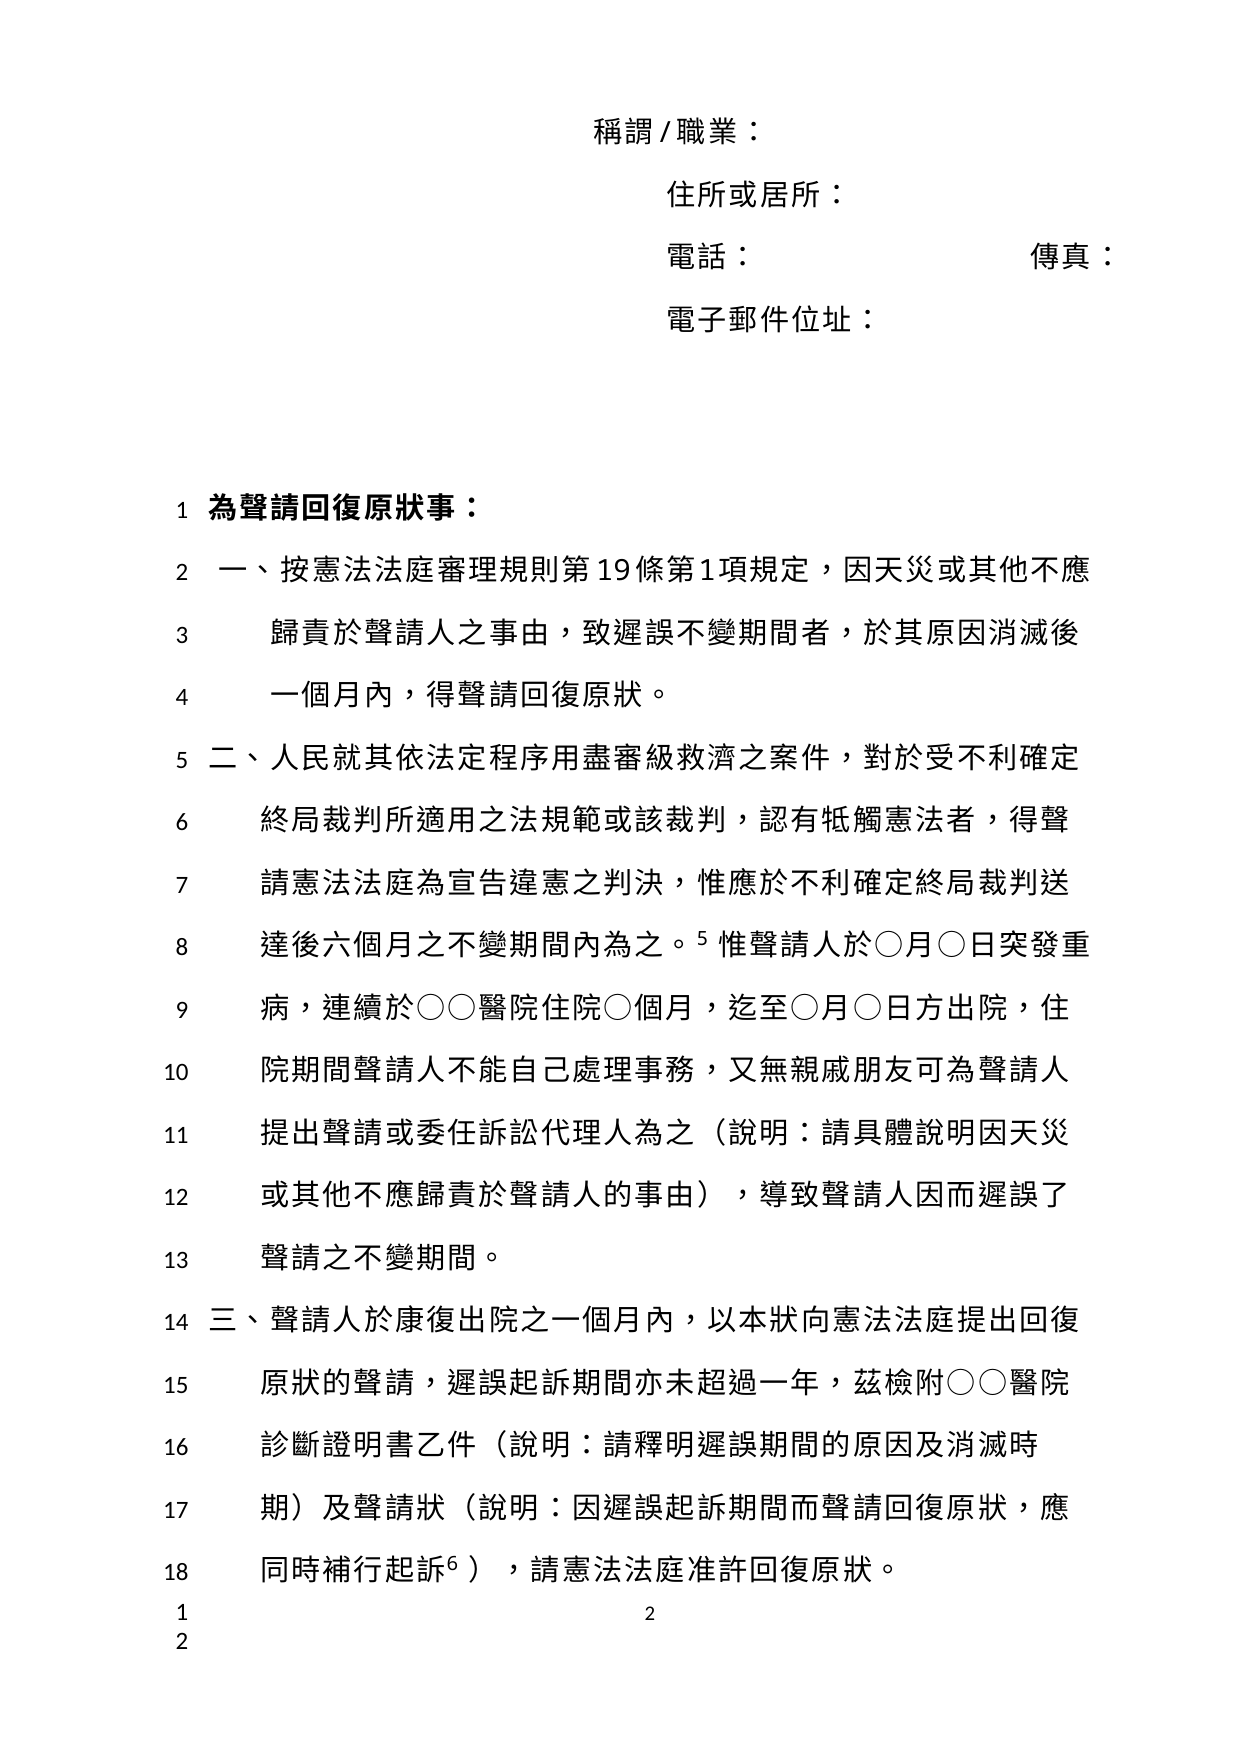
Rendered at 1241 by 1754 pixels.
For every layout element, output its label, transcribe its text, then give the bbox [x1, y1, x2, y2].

text 為聲請回復原狀事： [207, 464, 1092, 526]
text 一、按憲法法庭審理規則第19條第1項規定，因天災或其他不應歸責於聲請人之事由，致遲誤不變期間者，於其原因消滅後一個月內，得聲請回復原狀。 [216, 526, 1092, 714]
text 二、人民就其依法定程序用盡審級救濟之案件，對於受不利確定終局裁判所適用之法規範或該裁判，認有牴觸憲法者，得聲請憲法法庭為宣告違憲之判決，惟應於不利確定終局裁判送達後六個月之不變期間內為之。惟聲請人於○月○日突發重病，連續於○○醫院住院○個月，迄至○月○日方出院，住院期間聲請人不能自己處理事務，又無親戚朋友可為聲請人提出聲請或委任訴訟代理人為之（說明：請具體說明因天災或其他不應歸責於聲請人的事由），導致聲請人因而遲誤了聲請之不變期間。 [207, 714, 1092, 1276]
text 住所或居所： [207, 151, 1092, 214]
text 三、聲請人於康復出院之一個月內，以本狀向憲法法庭提出回復原狀的聲請，遲誤起訴期間亦未超過一年，茲檢附○○醫院診斷證明書乙件（說明：請釋明遲誤期間的原因及消滅時期）及聲請狀（說明：因遲誤起訴期間而聲請回復原狀，應同時補行起訴），請憲法法庭准許回復原狀。 [207, 1276, 1092, 1589]
text 電話： 傳真： [207, 214, 1092, 276]
text 電子郵件位址： [207, 276, 1092, 339]
text 稱謂/職業： [207, 89, 1092, 151]
